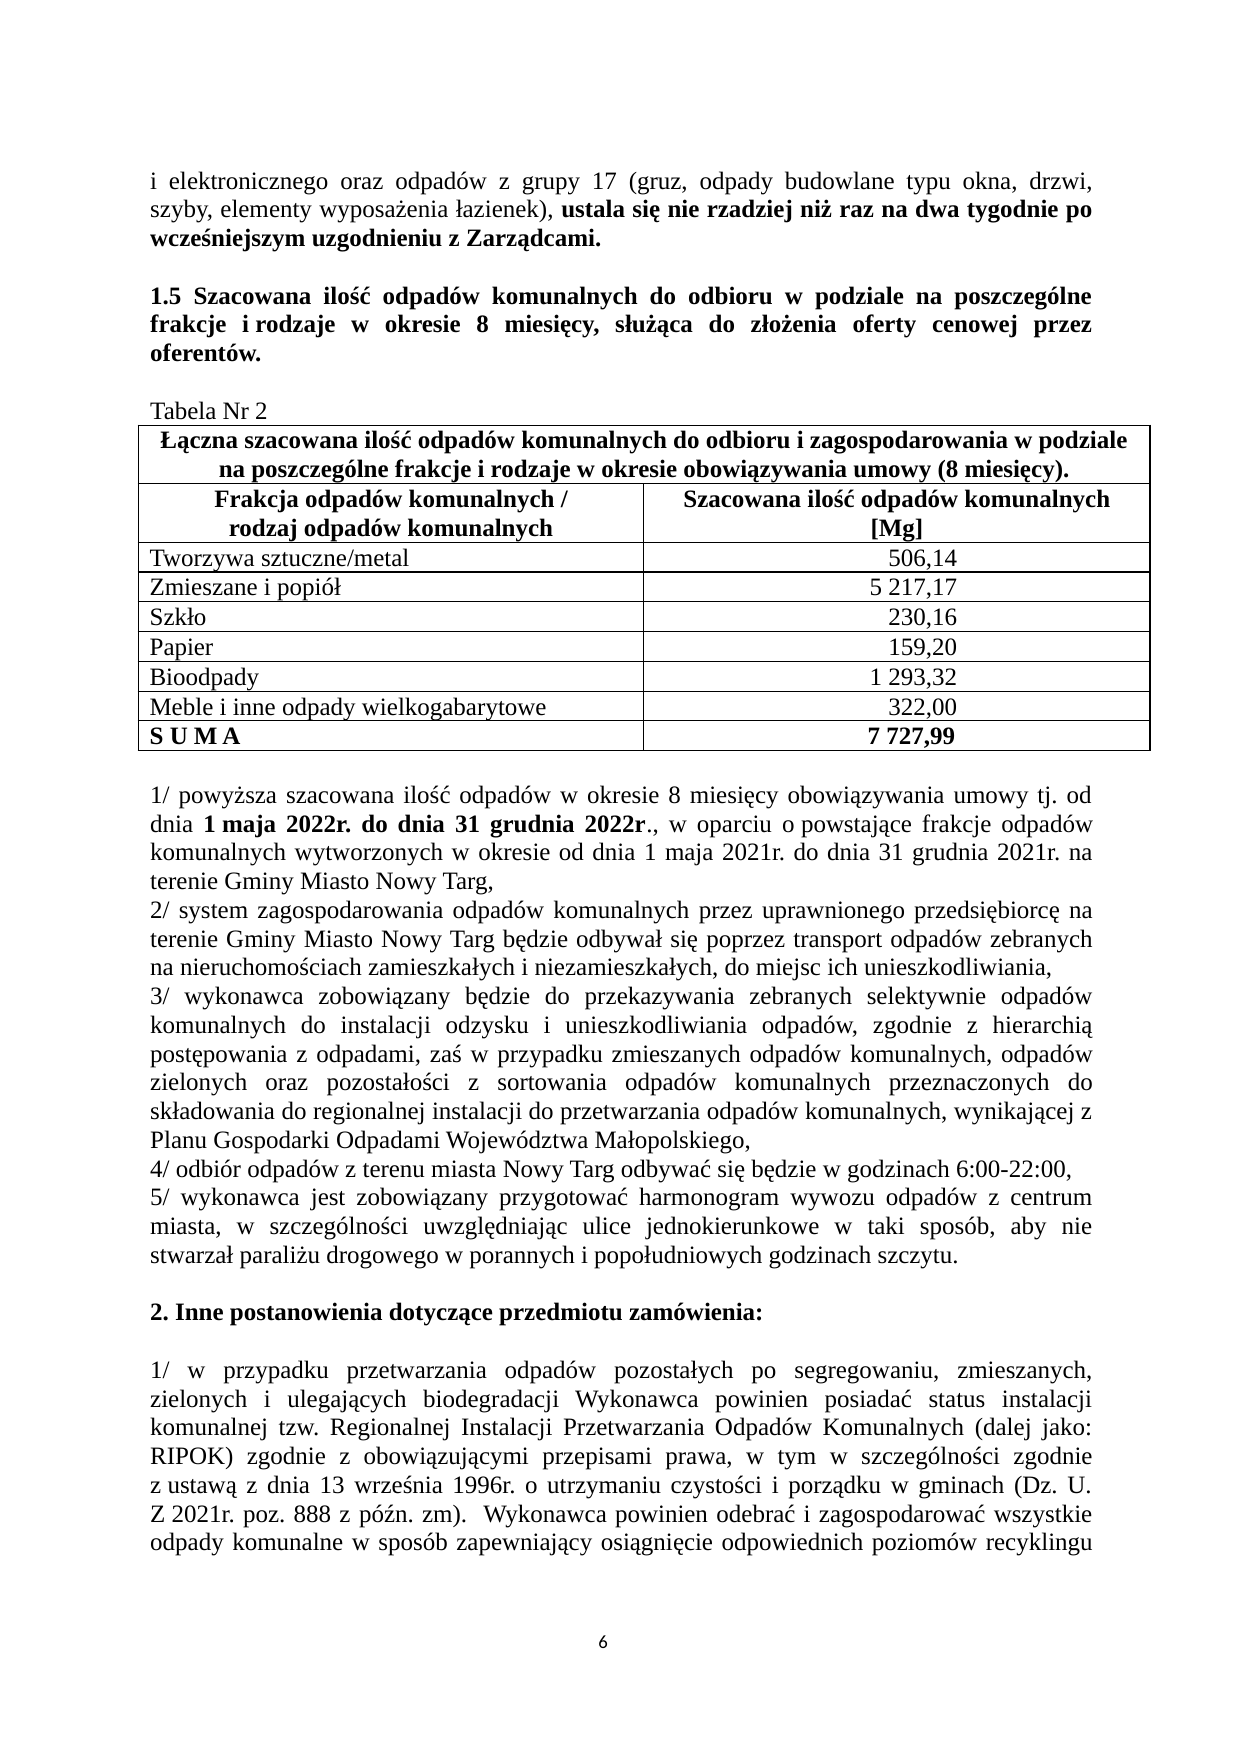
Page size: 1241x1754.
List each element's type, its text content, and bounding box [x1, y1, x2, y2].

table_cell S U M A [139, 721, 643, 750]
text 5/ wykonawca jest zobowiązany przygotować harmonogram wywozu odpadów z centrum miasta, w szczególności uwzględniając ulice jednokierunkowe w taki sposób, aby nie stwarzał paraliżu drogowego w porannych i popołudniowych godzinach szczytu. [150, 1182, 1093, 1269]
text 3/ wykonawca zobowiązany będzie do przekazywania zebranych selektywnie odpadów komunalnych do instalacji odzysku i unieszkodliwiania odpadów, zgodnie z hierarchią postępowania z odpadami, zaś w przypadku zmieszanych odpadów komunalnych, odpadów zielonych oraz pozostałości z sortowania odpadów komunalnych przeznaczonych do składowania do regionalnej instalacji do przetwarzania odpadów komunalnych, wynikającej z Planu Gospodarki Odpadami Województwa Małopolskiego, [150, 981, 1093, 1154]
table_cell Meble i inne odpady wielkogabarytowe [139, 692, 643, 720]
table_cell 322,00 [644, 692, 1149, 720]
table_cell Szkło [139, 602, 643, 631]
text 2. Inne postanowienia dotyczące przedmiotu zamówienia: [150, 1297, 1093, 1326]
table_cell Tworzywa sztuczne/metal [139, 543, 643, 571]
text i elektronicznego oraz odpadów z grupy 17 (gruz, odpady budowlane typu okna, drzwi, szyby, elementy wyposażenia łazienek), ustala się nie rzadziej niż raz na dwa tygodnie po wcześniejszym uzgodnieniu z Zarządcami. [150, 166, 1093, 252]
table_cell 506,14 [644, 543, 1149, 571]
text 1/ powyższa szacowana ilość odpadów w okresie 8 miesięcy obowiązywania umowy tj. od dnia 1 maja 2022r. do dnia 31 grudnia 2022r., w oparciu o powstające frakcje odpadów komunalnych wytworzonych w okresie od dnia 1 maja 2021r. do dnia 31 grudnia 2021r. na terenie Gminy Miasto Nowy Targ, [150, 780, 1093, 895]
table_cell 159,20 [644, 632, 1149, 661]
table_cell Bioodpady [139, 662, 643, 691]
table_cell Zmieszane i popiół [139, 573, 643, 601]
table_cell 230,16 [644, 602, 1149, 631]
table_cell 5 217,17 [644, 573, 1149, 601]
text 1/ w przypadku przetwarzania odpadów pozostałych po segregowaniu, zmieszanych, zielonych i ulegających biodegradacji Wykonawca powinien posiadać status instalacji komunalnej tzw. Regionalnej Instalacji Przetwarzania Odpadów Komunalnych (dalej jako: RIPOK) zgodnie z obowiązującymi przepisami prawa, w tym w szczególności zgodnie z ustawą z dnia 13 września 1996r. o utrzymaniu czystości i porządku w gminach (Dz. U. Z 2021r. poz. 888 z późn. zm). Wykonawca powinien odebrać i zagospodarować wszystkie odpady komunalne w sposób zapewniający osiągnięcie odpowiednich poziomów recyklingu [150, 1355, 1093, 1556]
table_cell 1 293,32 [644, 662, 1149, 691]
text 4/ odbiór odpadów z terenu miasta Nowy Targ odbywać się będzie w godzinach 6:00-22:00, [150, 1154, 1093, 1182]
text 1.5 Szacowana ilość odpadów komunalnych do odbioru w podziale na poszczególne frakcje i rodzaje w okresie 8 miesięcy, służąca do złożenia oferty cenowej przez oferentów. [150, 281, 1093, 367]
table_cell Frakcja odpadów komunalnych / rodzaj odpadów komunalnych [139, 484, 643, 542]
table_cell Szacowana ilość odpadów komunalnych [Mg] [644, 484, 1149, 542]
table_header Łączna szacowana ilość odpadów komunalnych do odbioru i zagospodarowania w podziale na poszczególne frakcje i rodzaje w okresie obowiązywania umowy (8 miesięcy). [139, 426, 1149, 483]
table_cell Papier [139, 632, 643, 661]
table_cell 7 727,99 [644, 721, 1149, 750]
text 2/ system zagospodarowania odpadów komunalnych przez uprawnionego przedsiębiorcę na terenie Gminy Miasto Nowy Targ będzie odbywał się poprzez transport odpadów zebranych na nieruchomościach zamieszkałych i niezamieszkałych, do miejsc ich unieszkodliwiania, [150, 895, 1093, 981]
text Tabela Nr 2 [150, 396, 1093, 424]
